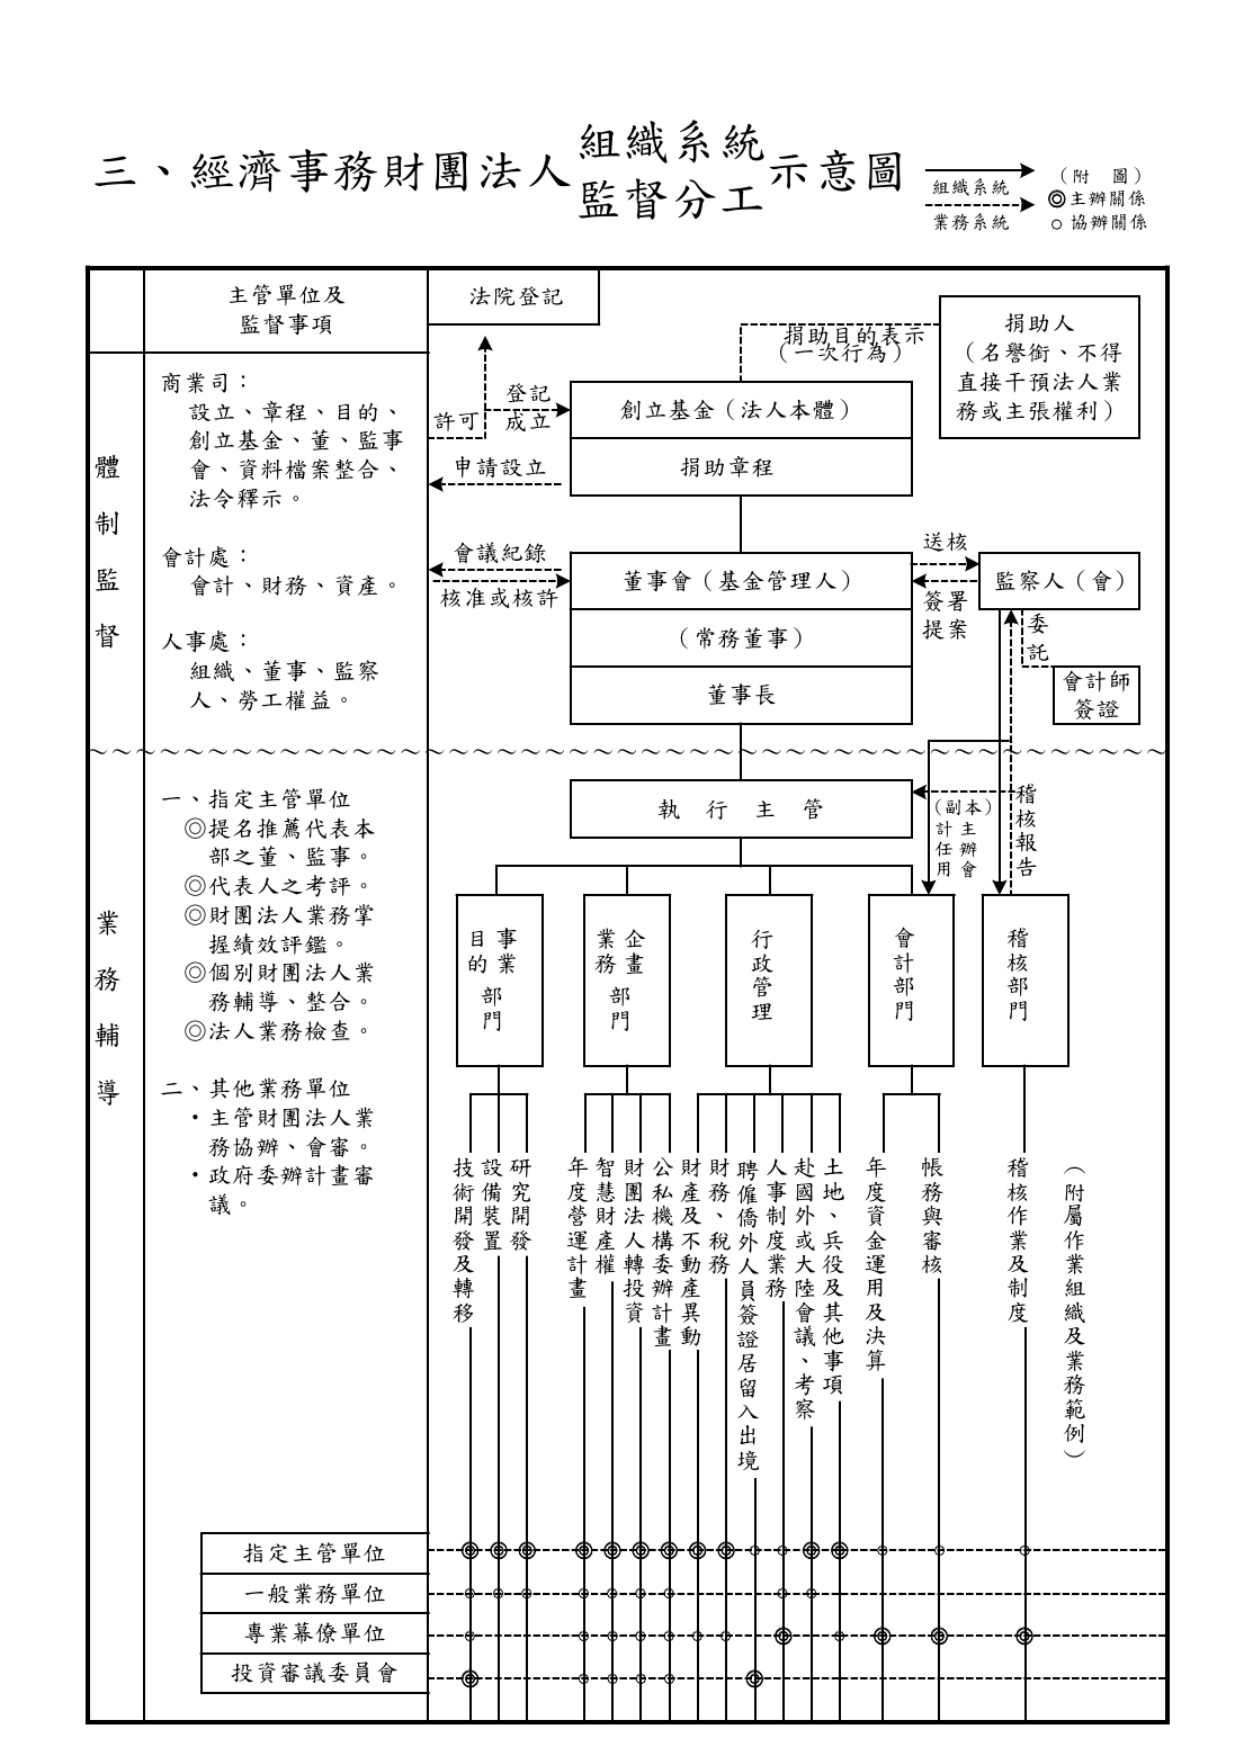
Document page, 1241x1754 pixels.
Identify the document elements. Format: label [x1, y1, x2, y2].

picture [56, 88, 1184, 1737]
